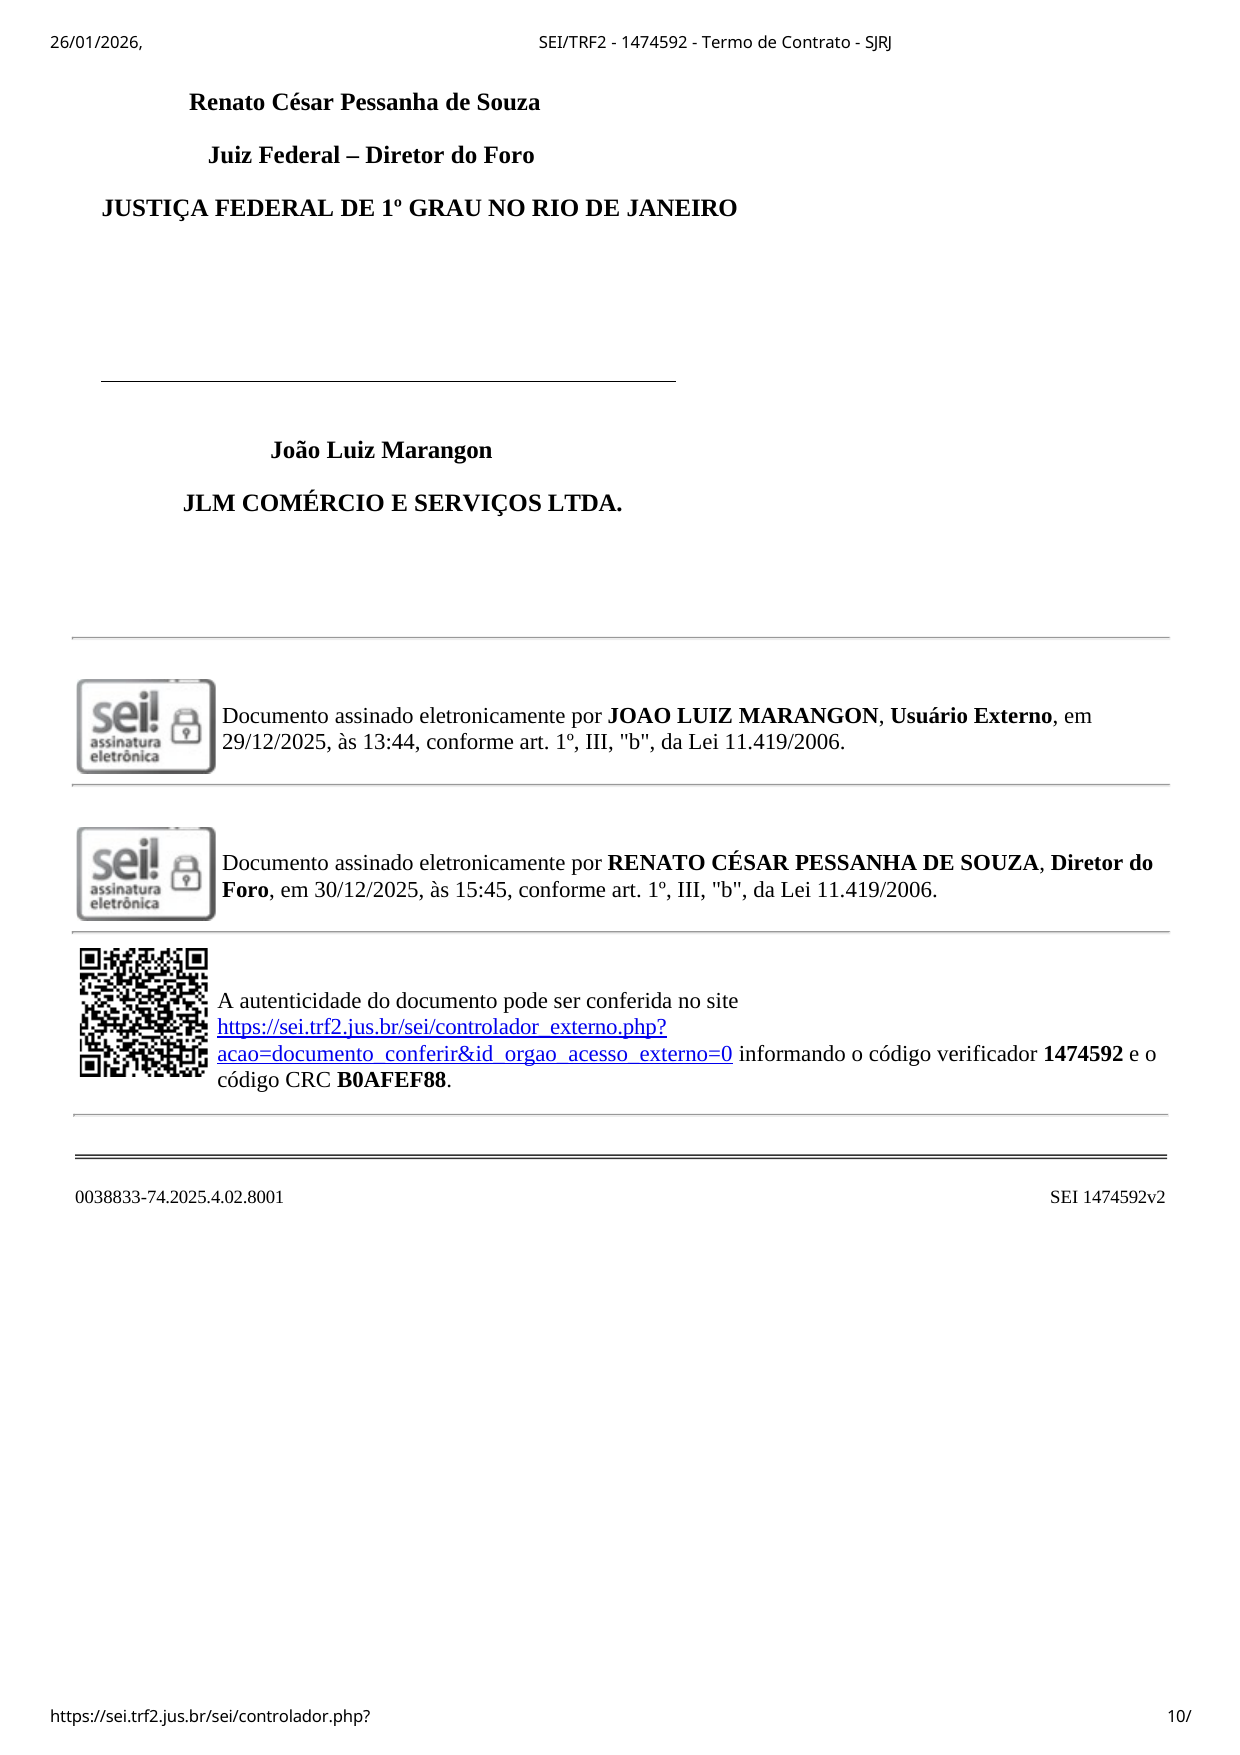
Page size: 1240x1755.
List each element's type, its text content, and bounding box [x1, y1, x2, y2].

text Renato César Pessanha de Souza Juiz Federal – Diretor do Foro [189, 87, 578, 169]
text Documento assinado eletronicamente por RENATO CÉSAR PESSANHA DE SOUZA, Diretor do Foro, em 30/12/2025, às 15:45, conforme art. 1º, III, "b", da Lei 11.419/2006. [222, 849, 1181, 902]
text João Luiz Marangon [270, 435, 1181, 464]
text JUSTIÇA FEDERAL DE 1º GRAU NO RIO DE JANEIRO [101, 193, 1181, 222]
text 0038833-74.2025.4.02.8001 SEI 1474592v2 [75, 1186, 1181, 1208]
text JLM COMÉRCIO E SERVIÇOS LTDA. [183, 488, 1181, 517]
text A autenticidade do documento pode ser conferida no site https://sei.trf2.jus.br/sei/controlador_externo.php? acao=documento_conferir&id_orgao_acesso_externo=0 informando o código verificador 1474592 e o código CRC B0AFEF88. [217, 987, 1172, 1092]
text Documento assinado eletronicamente por JOAO LUIZ MARANGON, Usuário Externo, em 29/12/2025, às 13:44, conforme art. 1º, III, "b", da Lei 11.419/2006. [222, 702, 1181, 755]
